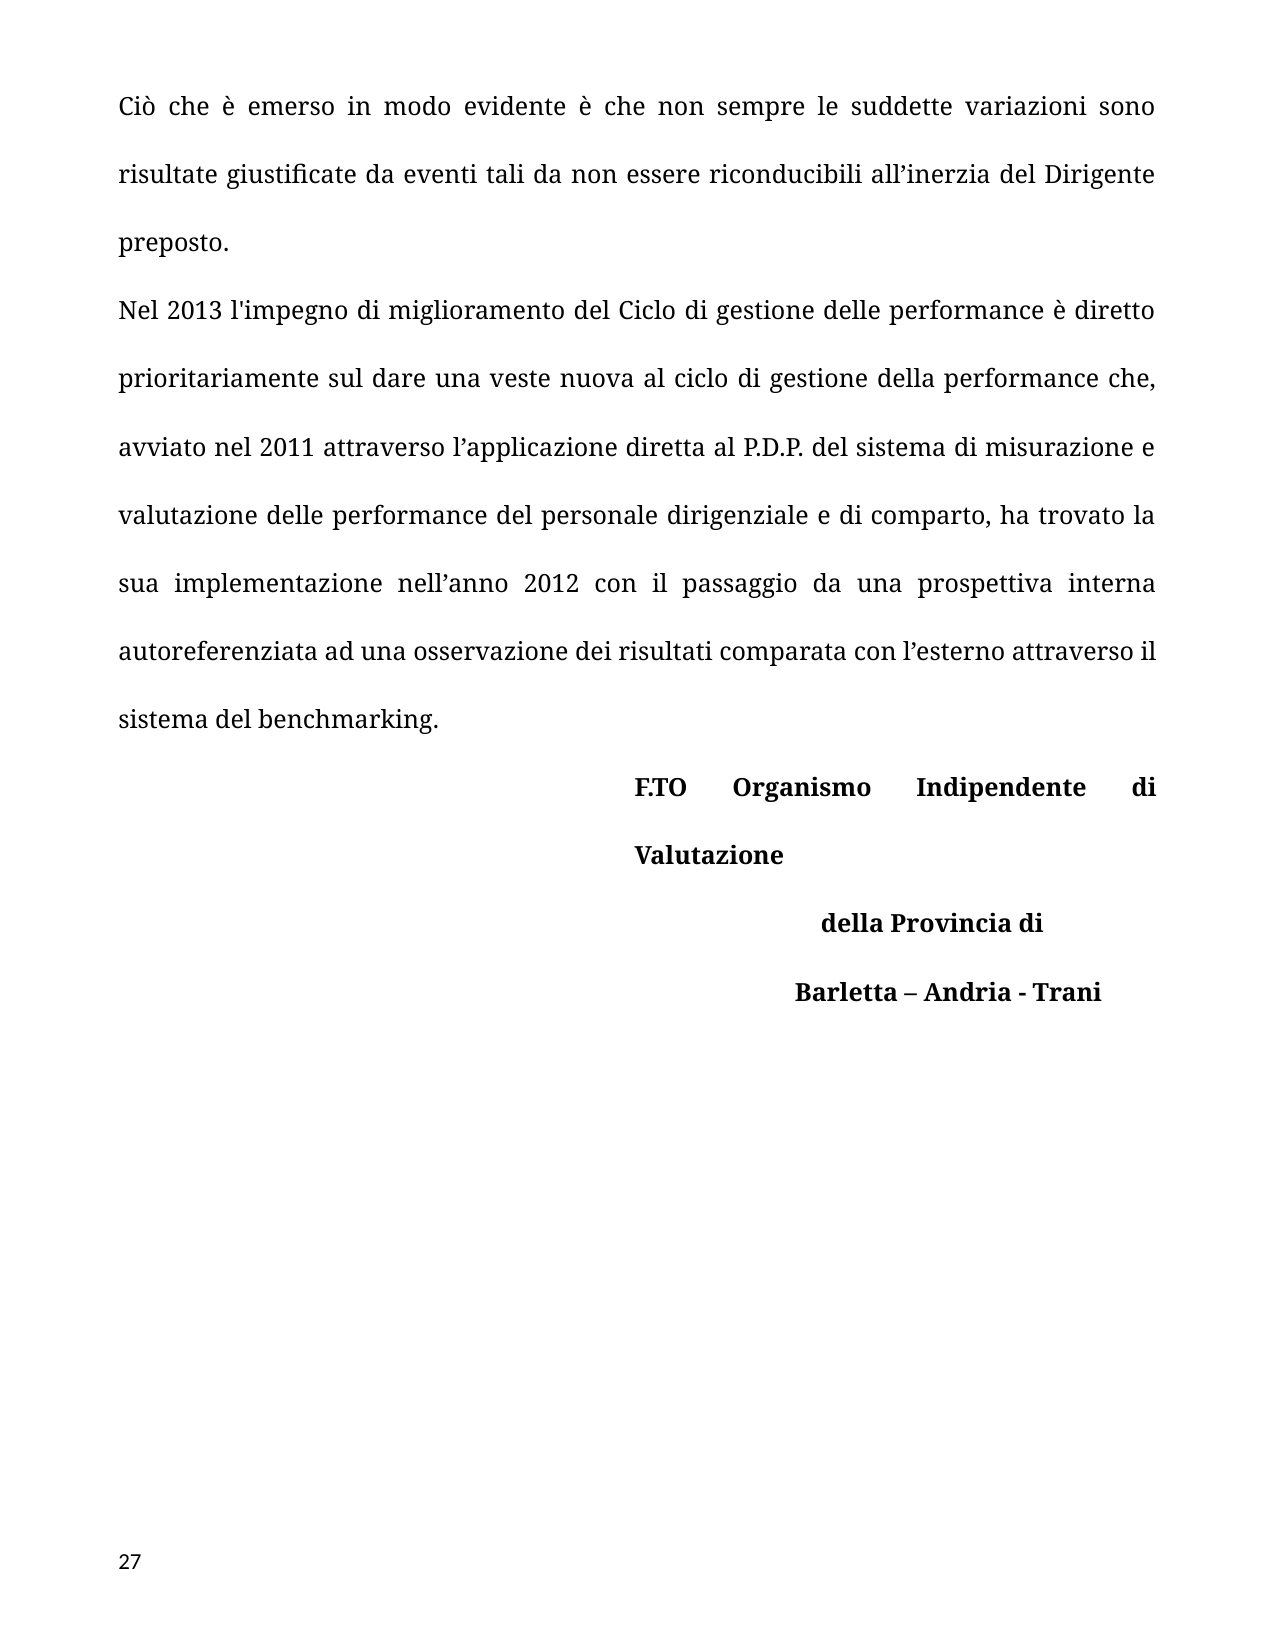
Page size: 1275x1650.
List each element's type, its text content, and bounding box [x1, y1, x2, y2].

text F.TO Organismo Indipendente di Valutazione [634, 770, 1157, 872]
text Barletta – Andria - Trani [708, 974, 1157, 1008]
text Nel 2013 l'impegno di miglioramento del Ciclo di gestione delle performance è diretto prioritariamente sul dare una veste nuova al ciclo di gestione della performance che, avviato nel 2011 attraverso l’applicazione diretta al P.D.P. del sistema di misurazione e valutazione delle performance del personale dirigenziale e di comparto, ha trovato la sua implementazione nell’anno 2012 con il passaggio da una prospettiva interna autoreferenziata ad una osservazione dei risultati comparata con l’esterno attraverso il sistema del benchmarking. [118, 293, 1157, 736]
text Ciò che è emerso in modo evidente è che non sempre le suddette variazioni sono risultate giustificate da eventi tali da non essere riconducibili all’inerzia del Dirigente preposto. [118, 89, 1157, 259]
text della Provincia di [634, 906, 1157, 940]
